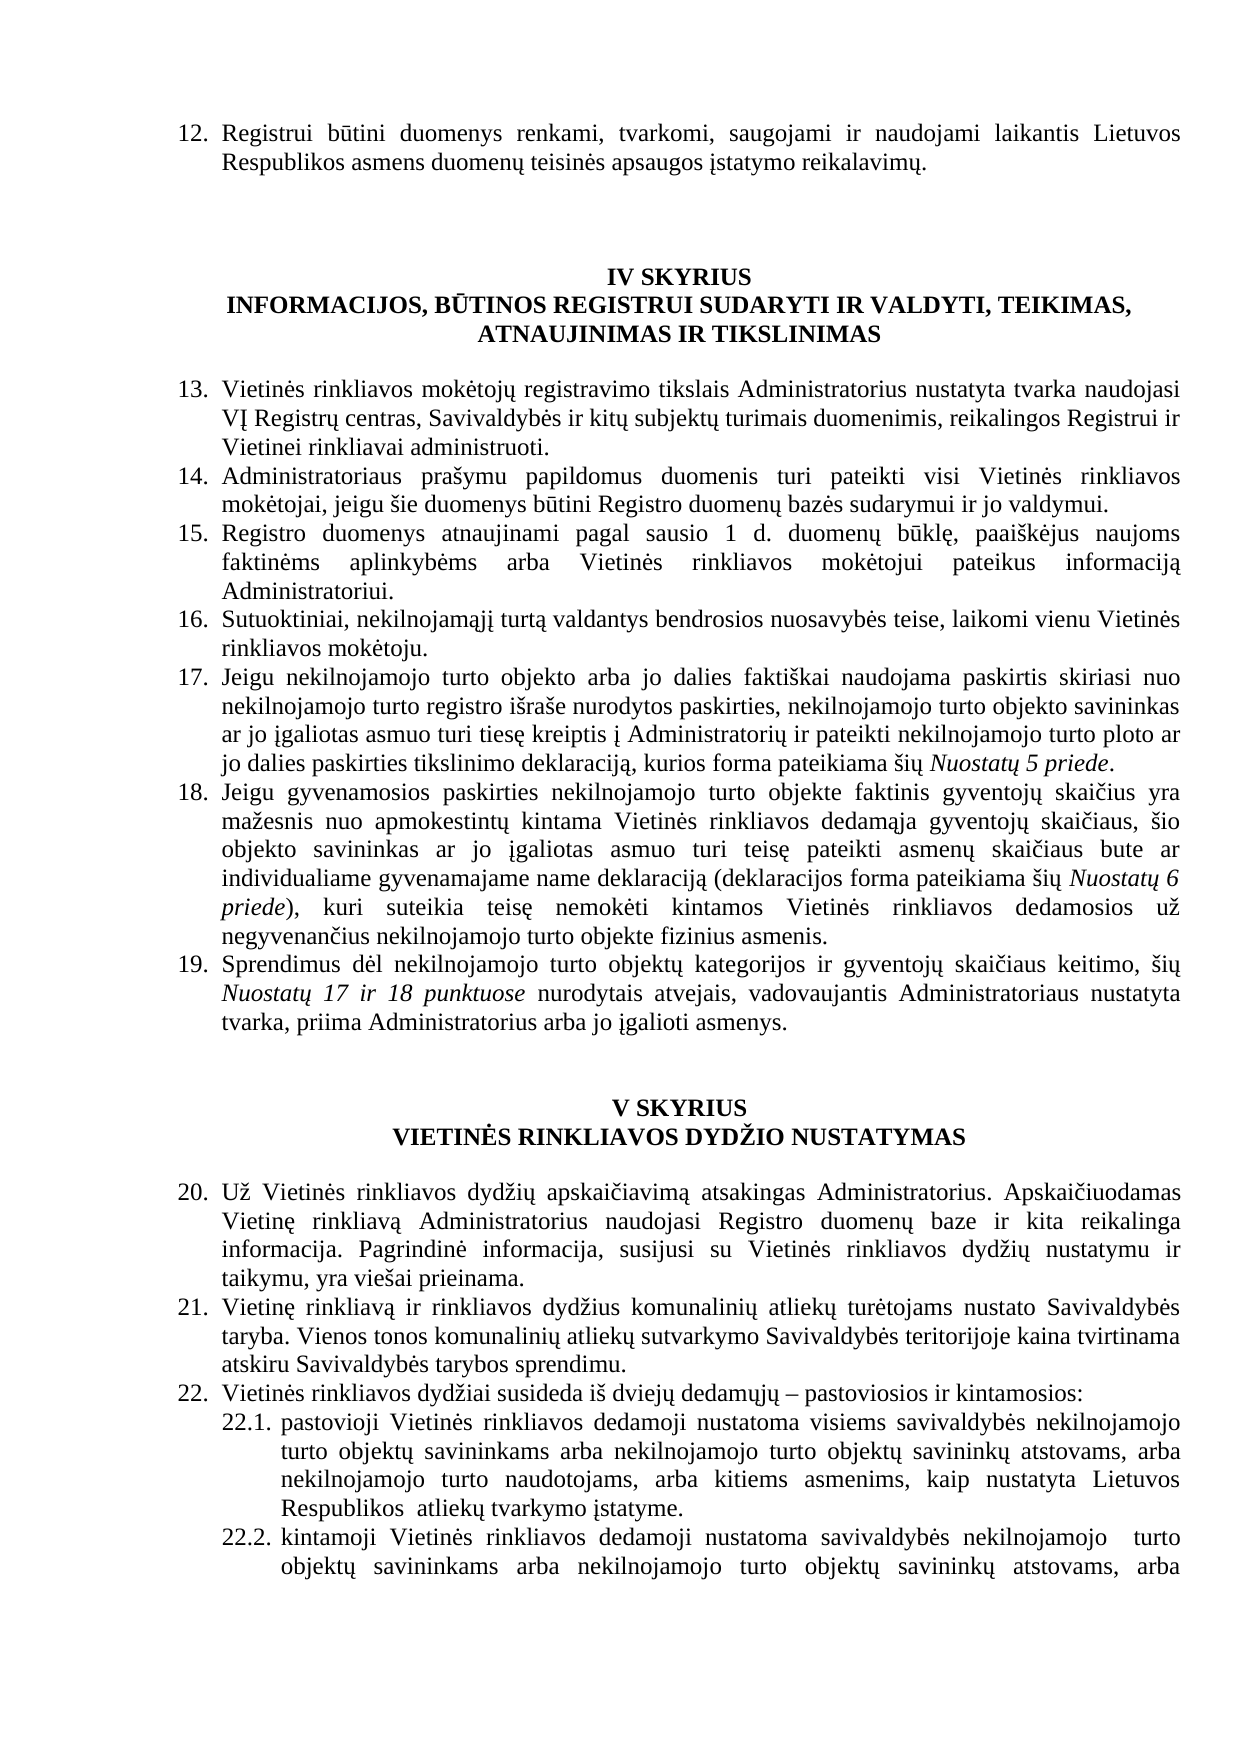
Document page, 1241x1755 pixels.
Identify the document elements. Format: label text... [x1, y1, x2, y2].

text 19. Sprendimus dėl nekilnojamojo turto objektų kategorijos ir gyventojų skaičiaus keitimo, šių Nuostatų 17 ir 18 punktuose nurodytais atvejais, vadovaujantis Administratoriaus nustatyta tvarka, priima Administratorius arba jo įgalioti asmenys. [177, 949, 1181, 1036]
text 15. Registro duomenys atnaujinami pagal sausio 1 d. duomenų būklę, paaiškėjus naujoms faktinėms aplinkybėms arba Vietinės rinkliavos mokėtojui pateikus informaciją Administratoriui. [177, 518, 1181, 604]
text 13. Vietinės rinkliavos mokėtojų registravimo tikslais Administratorius nustatyta tvarka naudojasi VĮ Registrų centras, Savivaldybės ir kitų subjektų turimais duomenimis, reikalingos Registrui ir Vietinei rinkliavai administruoti. [177, 374, 1181, 461]
text 22.2. kintamoji Vietinės rinkliavos dedamoji nustatoma savivaldybės nekilnojamojo turto objektų savininkams arba nekilnojamojo turto objektų savininkų atstovams, arba [222, 1522, 1181, 1579]
text 12. Registrui būtini duomenys renkami, tvarkomi, saugojami ir naudojami laikantis Lietuvos Respublikos asmens duomenų teisinės apsaugos įstatymo reikalavimų. [177, 118, 1181, 176]
text 21. Vietinę rinkliavą ir rinkliavos dydžius komunalinių atliekų turėtojams nustato Savivaldybės taryba. Vienos tonos komunalinių atliekų sutvarkymo Savivaldybės teritorijoje kaina tvirtinama atskiru Savivaldybės tarybos sprendimu. [177, 1292, 1181, 1378]
text 22.1. pastovioji Vietinės rinkliavos dedamoji nustatoma visiems savivaldybės nekilnojamojo turto objektų savininkams arba nekilnojamojo turto objektų savininkų atstovams, arba nekilnojamojo turto naudotojams, arba kitiems asmenims, kaip nustatyta Lietuvos Respublikos atliekų tvarkymo įstatyme. [222, 1407, 1181, 1522]
text INFORMACIJOS, BŪTINOS REGISTRUI SUDARYTI IR VALDYTI, TEIKIMAS, ATNAUJINIMAS IR TIKSLINIMAS [177, 291, 1181, 348]
text Vietinės rinkliavos dydžio NUSTATYMAS [177, 1122, 1181, 1151]
text 18. Jeigu gyvenamosios paskirties nekilnojamojo turto objekte faktinis gyventojų skaičius yra mažesnis nuo apmokestintų kintama Vietinės rinkliavos dedamąja gyventojų skaičiaus, šio objekto savininkas ar jo įgaliotas asmuo turi teisę pateikti asmenų skaičiaus bute ar individualiame gyvenamajame name deklaraciją (deklaracijos forma pateikiama šių Nuostatų 6 priede), kuri suteikia teisę nemokėti kintamos Vietinės rinkliavos dedamosios už negyvenančius nekilnojamojo turto objekte fizinius asmenis. [177, 777, 1181, 949]
text 14. Administratoriaus prašymu papildomus duomenis turi pateikti visi Vietinės rinkliavos mokėtojai, jeigu šie duomenys būtini Registro duomenų bazės sudarymui ir jo valdymui. [177, 461, 1181, 518]
text 16. Sutuoktiniai, nekilnojamąjį turtą valdantys bendrosios nuosavybės teise, laikomi vienu Vietinės rinkliavos mokėtoju. [177, 604, 1181, 662]
text 22. Vietinės rinkliavos dydžiai susideda iš dviejų dedamųjų – pastoviosios ir kintamosios: [177, 1378, 1181, 1407]
text IV SKYRIUS [177, 262, 1181, 291]
text V SKYRIUS [177, 1093, 1181, 1122]
text 20. Už Vietinės rinkliavos dydžių apskaičiavimą atsakingas Administratorius. Apskaičiuodamas Vietinę rinkliavą Administratorius naudojasi Registro duomenų baze ir kita reikalinga informacija. Pagrindinė informacija, susijusi su Vietinės rinkliavos dydžių nustatymu ir taikymu, yra viešai prieinama. [177, 1177, 1181, 1292]
text 17. Jeigu nekilnojamojo turto objekto arba jo dalies faktiškai naudojama paskirtis skiriasi nuo nekilnojamojo turto registro išraše nurodytos paskirties, nekilnojamojo turto objekto savininkas ar jo įgaliotas asmuo turi tiesę kreiptis į Administratorių ir pateikti nekilnojamojo turto ploto ar jo dalies paskirties tikslinimo deklaraciją, kurios forma pateikiama šių Nuostatų 5 priede. [177, 662, 1181, 777]
